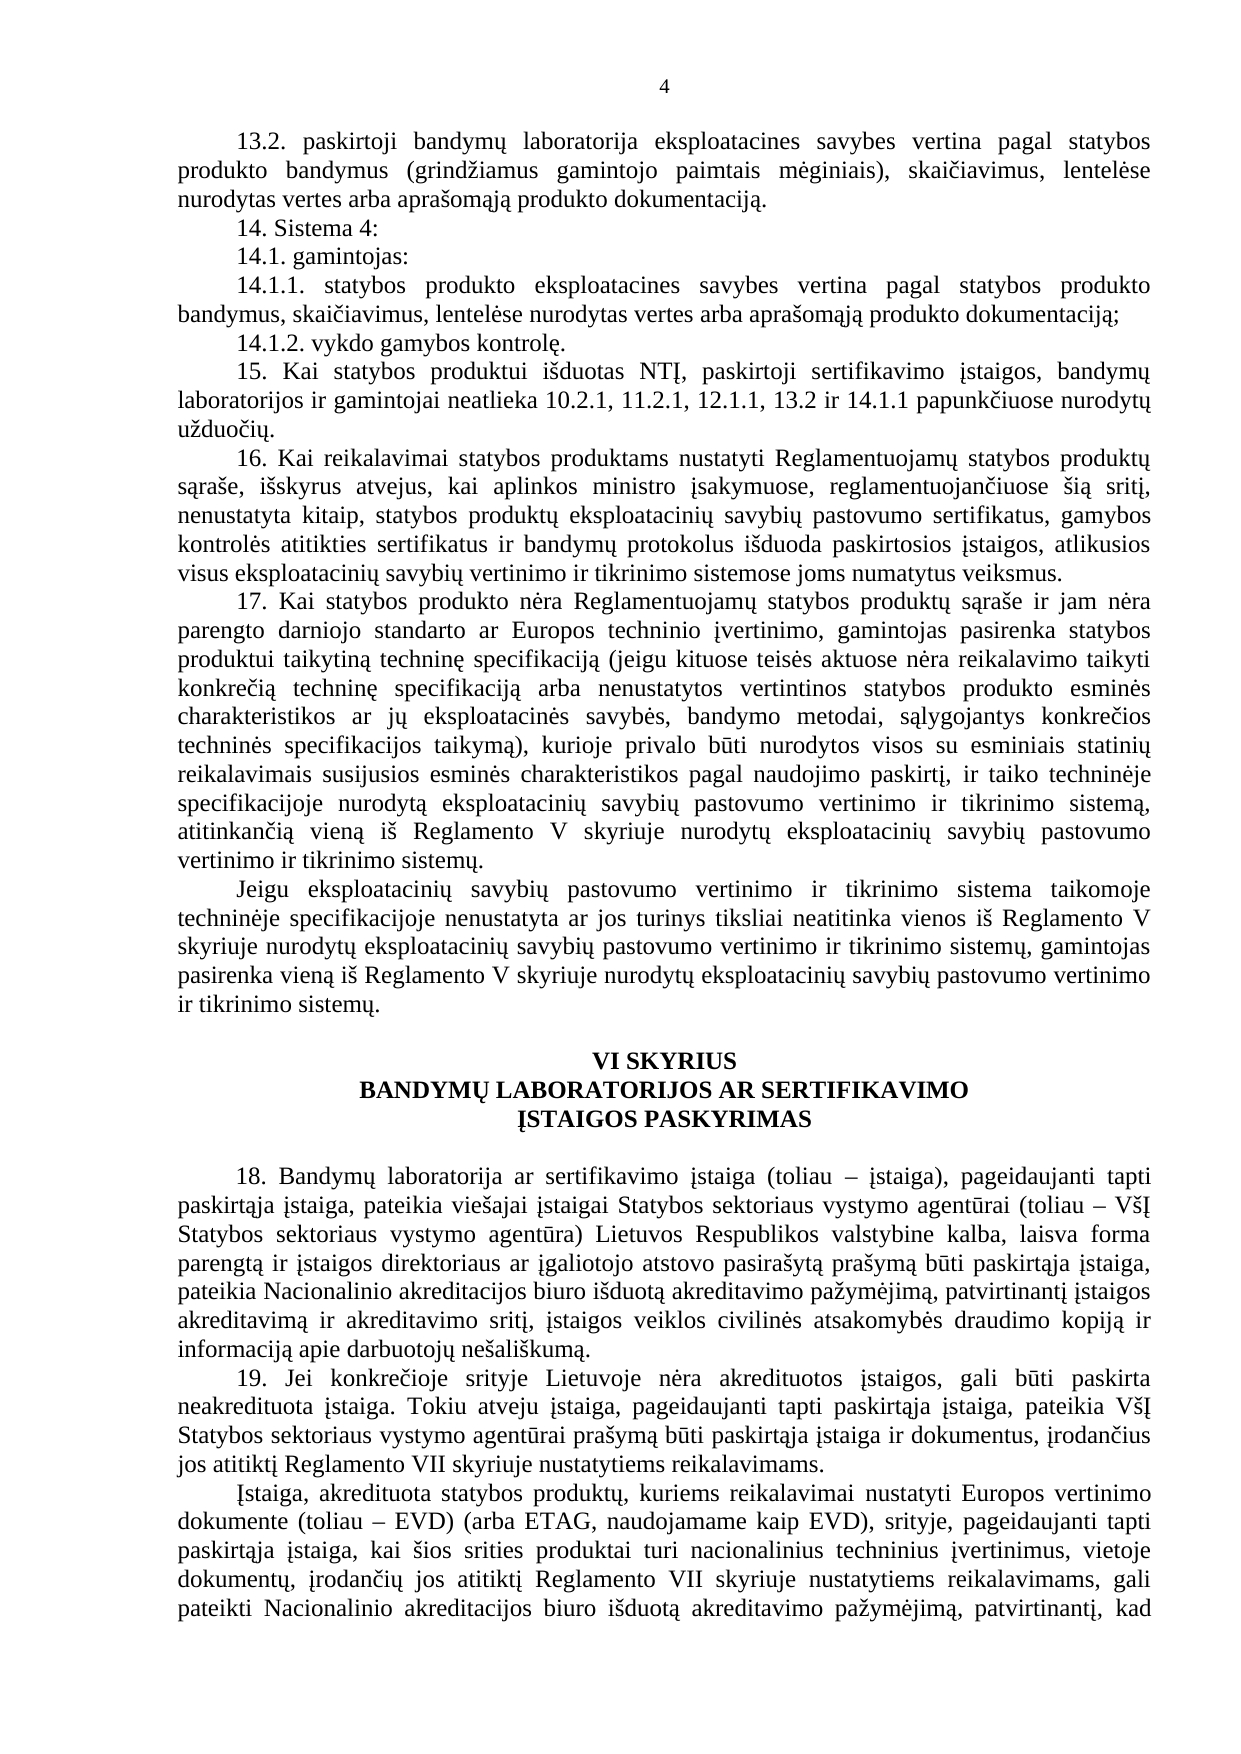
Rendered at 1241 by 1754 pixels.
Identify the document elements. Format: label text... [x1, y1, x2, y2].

text 18. Bandymų laboratorija ar sertifikavimo įstaiga (toliau – įstaiga), pageidaujanti tapti paskirtąja įstaiga, pateikia viešajai įstaigai Statybos sektoriaus vystymo agentūrai (toliau – VšĮ Statybos sektoriaus vystymo agentūra) Lietuvos Respublikos valstybine kalba, laisva forma parengtą ir įstaigos direktoriaus ar įgaliotojo atstovo pasirašytą prašymą būti paskirtąja įstaiga, pateikia Nacionalinio akreditacijos biuro išduotą akreditavimo pažymėjimą, patvirtinantį įstaigos akreditavimą ir akreditavimo sritį, įstaigos veiklos civilinės atsakomybės draudimo kopiją ir informaciją apie darbuotojų nešališkumą. [177, 1161, 1152, 1363]
text 14.1. gamintojas: [177, 241, 1152, 270]
text 16. Kai reikalavimai statybos produktams nustatyti Reglamentuojamų statybos produktų sąraše, išskyrus atvejus, kai aplinkos ministro įsakymuose, reglamentuojančiuose šią sritį, nenustatyta kitaip, statybos produktų eksploatacinių savybių pastovumo sertifikatus, gamybos kontrolės atitikties sertifikatus ir bandymų protokolus išduoda paskirtosios įstaigos, atlikusios visus eksploatacinių savybių vertinimo ir tikrinimo sistemose joms numatytus veiksmus. [177, 443, 1152, 586]
text BANDYMŲ LABORATORIJOS AR SERTIFIKAVIMO [177, 1075, 1152, 1104]
text 17. Kai statybos produkto nėra Reglamentuojamų statybos produktų sąraše ir jam nėra parengto darniojo standarto ar Europos techninio įvertinimo, gamintojas pasirenka statybos produktui taikytiną techninę specifikaciją (jeigu kituose teisės aktuose nėra reikalavimo taikyti konkrečią techninę specifikaciją arba nenustatytos vertintinos statybos produkto esminės charakteristikos ar jų eksploatacinės savybės, bandymo metodai, sąlygojantys konkrečios techninės specifikacijos taikymą), kurioje privalo būti nurodytos visos su esminiais statinių reikalavimais susijusios esminės charakteristikos pagal naudojimo paskirtį, ir taiko techninėje specifikacijoje nurodytą eksploatacinių savybių pastovumo vertinimo ir tikrinimo sistemą, atitinkančią vieną iš Reglamento V skyriuje nurodytų eksploatacinių savybių pastovumo vertinimo ir tikrinimo sistemų. [177, 586, 1152, 874]
text Įstaiga, akredituota statybos produktų, kuriems reikalavimai nustatyti Europos vertinimo dokumente (toliau – EVD) (arba ETAG, naudojamame kaip EVD), srityje, pageidaujanti tapti paskirtąja įstaiga, kai šios srities produktai turi nacionalinius techninius įvertinimus, vietoje dokumentų, įrodančių jos atitiktį Reglamento VII skyriuje nustatytiems reikalavimams, gali pateikti Nacionalinio akreditacijos biuro išduotą akreditavimo pažymėjimą, patvirtinantį, kad [177, 1478, 1152, 1621]
text 19. Jei konkrečioje srityje Lietuvoje nėra akredituotos įstaigos, gali būti paskirta neakredituota įstaiga. Tokiu atveju įstaiga, pageidaujanti tapti paskirtąja įstaiga, pateikia VšĮ Statybos sektoriaus vystymo agentūrai prašymą būti paskirtąja įstaiga ir dokumentus, įrodančius jos atitiktį Reglamento VII skyriuje nustatytiems reikalavimams. [177, 1363, 1152, 1478]
text 14. Sistema 4: [177, 213, 1152, 241]
text ĮSTAIGOS PASKYRIMAS [177, 1104, 1152, 1133]
text 14.1.2. vykdo gamybos kontrolę. [177, 328, 1152, 356]
text Jeigu eksploatacinių savybių pastovumo vertinimo ir tikrinimo sistema taikomoje techninėje specifikacijoje nenustatyta ar jos turinys tiksliai neatitinka vienos iš Reglamento V skyriuje nurodytų eksploatacinių savybių pastovumo vertinimo ir tikrinimo sistemų, gamintojas pasirenka vieną iš Reglamento V skyriuje nurodytų eksploatacinių savybių pastovumo vertinimo ir tikrinimo sistemų. [177, 874, 1152, 1018]
text 15. Kai statybos produktui išduotas NTĮ, paskirtoji sertifikavimo įstaigos, bandymų laboratorijos ir gamintojai neatlieka 10.2.1, 11.2.1, 12.1.1, 13.2 ir 14.1.1 papunkčiuose nurodytų užduočių. [177, 356, 1152, 443]
text 13.2. paskirtoji bandymų laboratorija eksploatacines savybes vertina pagal statybos produkto bandymus (grindžiamus gamintojo paimtais mėginiais), skaičiavimus, lentelėse nurodytas vertes arba aprašomąją produkto dokumentaciją. [177, 126, 1152, 213]
text VI SKYRIUS [177, 1046, 1152, 1075]
text 14.1.1. statybos produkto eksploatacines savybes vertina pagal statybos produkto bandymus, skaičiavimus, lentelėse nurodytas vertes arba aprašomąją produkto dokumentaciją; [177, 270, 1152, 328]
